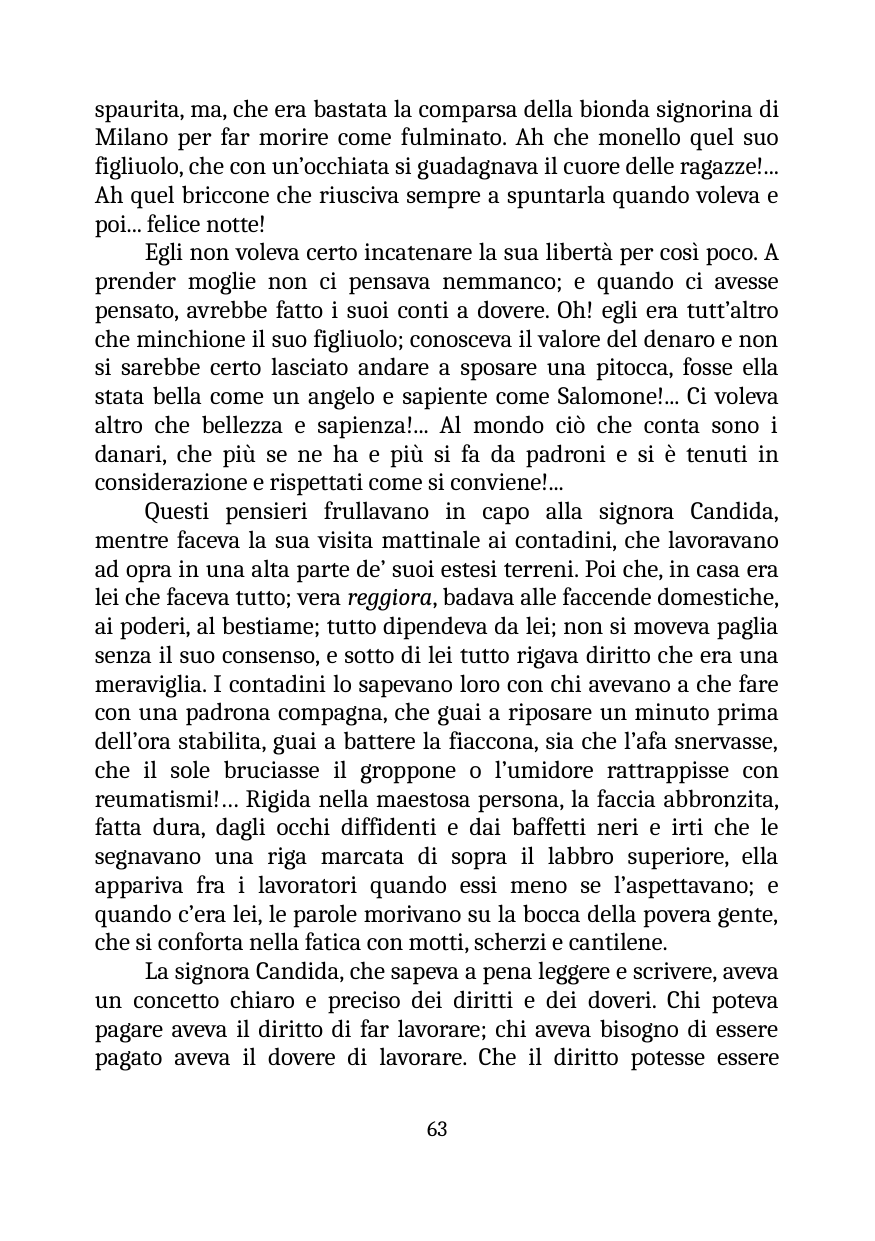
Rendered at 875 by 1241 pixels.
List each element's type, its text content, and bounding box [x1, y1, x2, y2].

text Questi pensieri frullavano in capo alla signora Candida, mentre faceva la sua visita mattinale ai contadini, che lavoravano ad opra in una alta parte de’ suoi estesi terreni. Poi che, in casa era lei che faceva tutto; vera reggiora, badava alle faccende domestiche, ai poderi, al bestiame; tutto dipendeva da lei; non si moveva paglia senza il suo consenso, e sotto di lei tutto rigava diritto che era una meraviglia. I contadini lo sapevano loro con chi avevano a che fare con una padrona compagna, che guai a riposare un minuto prima dell’ora stabilita, guai a battere la fiaccona, sia che l’afa snervasse, che il sole bruciasse il groppone o l’umidore rattrappisse con reumatismi!… Rigida nella maestosa persona, la faccia abbronzita, fatta dura, dagli occhi diffidenti e dai baffetti neri e irti che le segnavano una riga marcata di sopra il labbro superiore, ella appariva fra i lavoratori quando essi meno se l’aspettavano; e quando c’era lei, le parole morivano su la bocca della povera gente, che si conforta nella fatica con motti, scherzi e cantilene. [94, 497, 779, 957]
text Egli non voleva certo incatenare la sua libertà per così poco. A prender moglie non ci pensava nemmanco; e quando ci avesse pensato, avrebbe fatto i suoi conti a dovere. Oh! egli era tutt’altro che minchione il suo figliuolo; conosceva il valore del denaro e non si sarebbe certo lasciato andare a sposare una pitocca, fosse ella stata bella come un angelo e sapiente come Salomone!... Ci voleva altro che bellezza e sapienza!... Al mondo ciò che conta sono i danari, che più se ne ha e più si fa da padroni e si è tenuti in considerazione e rispettati come si conviene!... [94, 238, 779, 497]
text La signora Candida, che sapeva a pena leggere e scrivere, aveva un concetto chiaro e preciso dei diritti e dei doveri. Chi poteva pagare aveva il diritto di far lavorare; chi aveva bisogno di essere pagato aveva il dovere di lavorare. Che il diritto potesse essere [94, 957, 779, 1072]
text spaurita, ma, che era bastata la comparsa della bionda signorina di Milano per far morire come fulminato. Ah che monello quel suo figliuolo, che con un’occhiata si guadagnava il cuore delle ragazze!... Ah quel briccone che riusciva sempre a spuntarla quando voleva e poi... felice notte! [94, 94, 779, 238]
